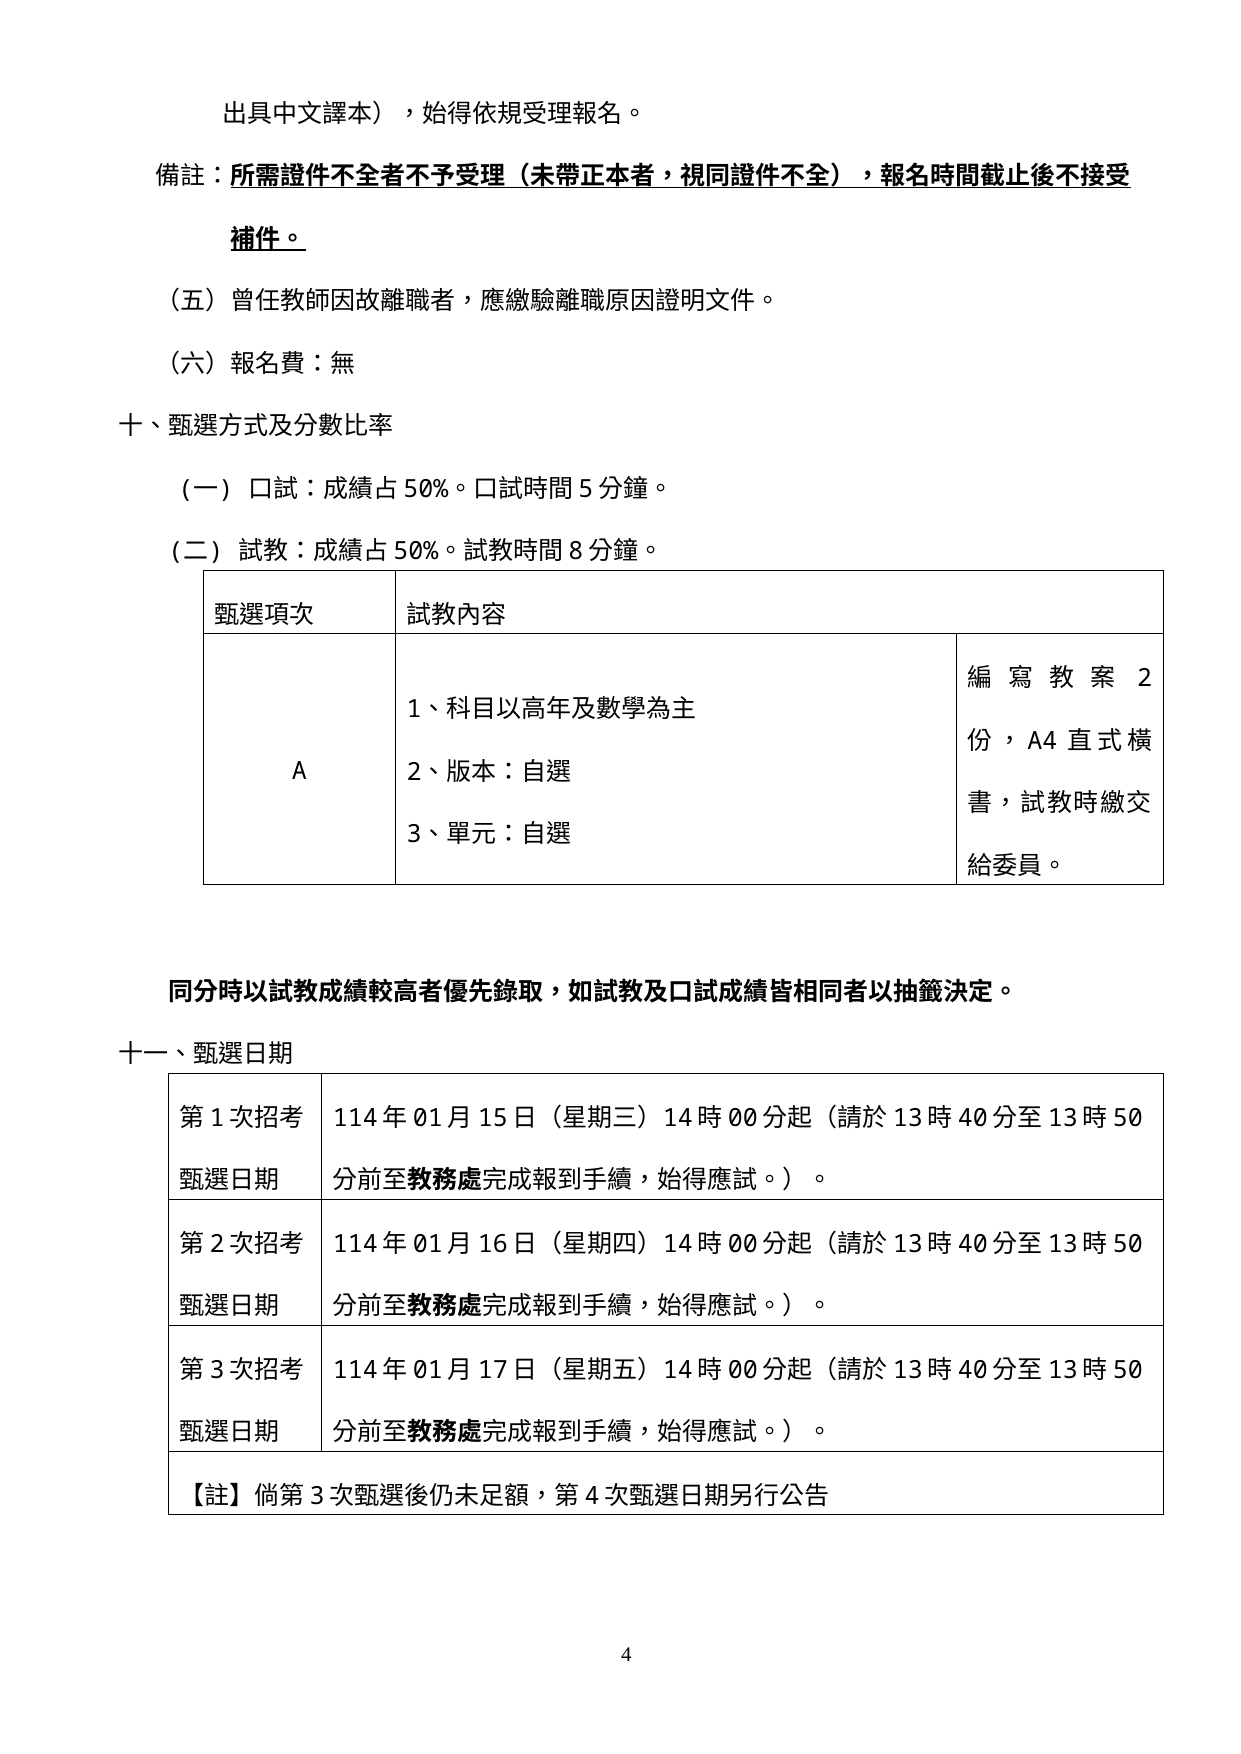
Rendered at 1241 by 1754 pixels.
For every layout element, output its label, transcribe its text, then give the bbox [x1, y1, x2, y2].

table_cell 1、科目以高年及數學為主 2、版本：自選 3、單元：自選 [396, 634, 956, 884]
text （六）報名費：無 [156, 319, 1134, 382]
table_cell 編寫教案2份，A4直式橫書，試教時繳交給委員。 [957, 634, 1163, 884]
table_header 114年01月15日（星期三）14時00分起（請於13時40分至13時50分前至教務處完成報到手續，始得應試。）。 [322, 1074, 1163, 1199]
table_cell 114年01月16日（星期四）14時00分起（請於13時40分至13時50分前至教務處完成報到手續，始得應試。）。 [322, 1200, 1163, 1325]
table_cell A [204, 634, 395, 884]
text (一) 口試：成績占50%。口試時間5分鐘。 [118, 444, 1134, 507]
table_cell 第3次招考甄選日期 [169, 1326, 321, 1451]
table_header 試教內容 [396, 571, 1163, 633]
text 十一、甄選日期 [118, 1010, 1134, 1073]
text (二) 試教：成績占50%。試教時間8分鐘。 [168, 507, 1134, 569]
text 出具中文譯本），始得依規受理報名。 [156, 69, 1134, 132]
text 備註：所需證件不全者不予受理（未帶正本者，視同證件不全），報名時間截止後不接受補件。 [156, 132, 1134, 257]
table_header 甄選項次 [204, 571, 395, 633]
table_cell 【註】倘第3次甄選後仍未足額，第4次甄選日期另行公告 [169, 1452, 1163, 1514]
table_header 第1次招考甄選日期 [169, 1074, 321, 1199]
text 同分時以試教成績較高者優先錄取，如試教及口試成績皆相同者以抽籤決定。 [168, 948, 1134, 1010]
text （五）曾任教師因故離職者，應繳驗離職原因證明文件。 [156, 257, 1134, 319]
table_cell 第2次招考甄選日期 [169, 1200, 321, 1325]
table_cell 114年01月17日（星期五）14時00分起（請於13時40分至13時50分前至教務處完成報到手續，始得應試。）。 [322, 1326, 1163, 1451]
text 十、甄選方式及分數比率 [118, 382, 1134, 444]
